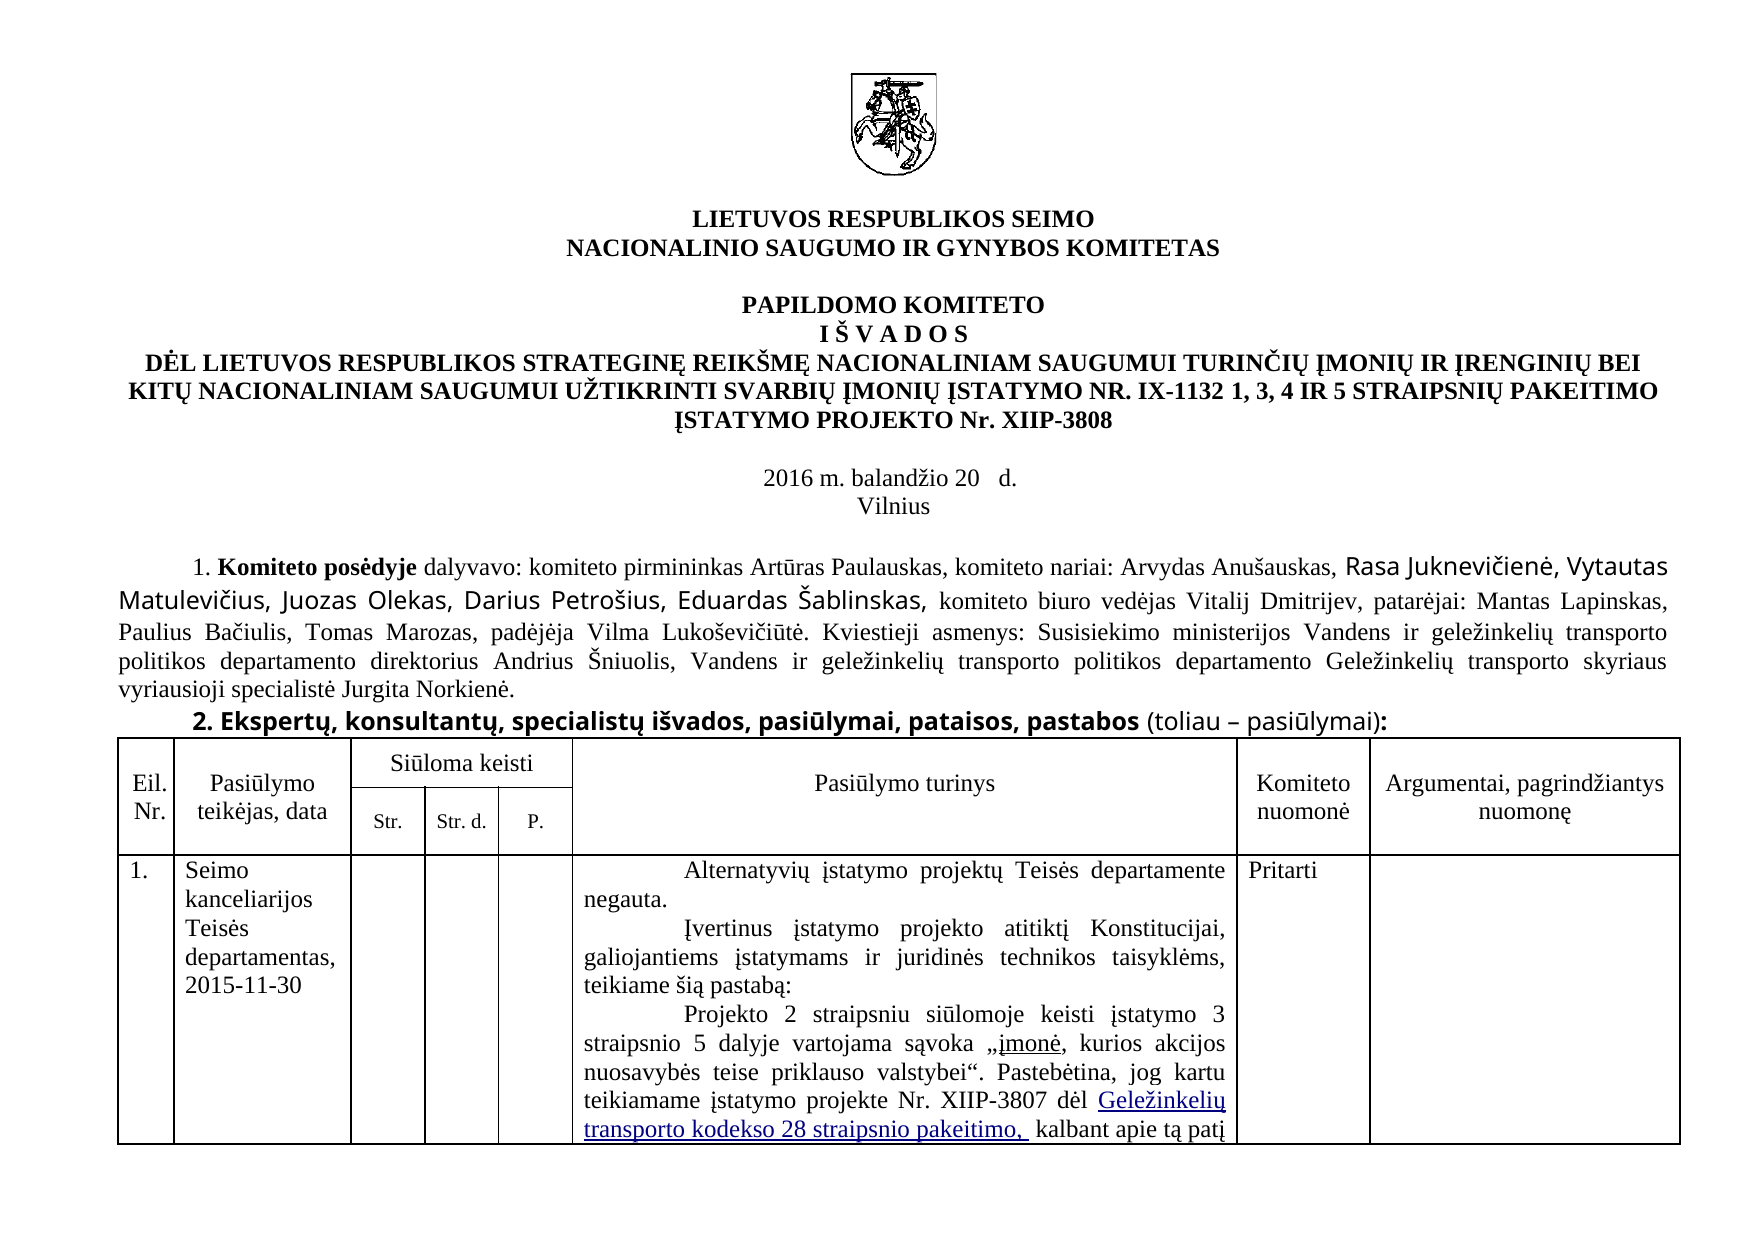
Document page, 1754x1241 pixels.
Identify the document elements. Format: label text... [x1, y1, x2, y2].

table_header Pasiūlymo teikėjas, data [175, 739, 350, 854]
table_cell [499, 856, 572, 1143]
subtitle I Š V A D O S [118, 319, 1668, 348]
table_cell Str. [352, 788, 424, 854]
text DĖL LIETUVOS RESPUBLIKOS STRATEGINĘ REIKŠMĘ NACIONALINIAM SAUGUMUI TURINČIŲ ĮMONIŲ IR ĮRENGINIŲ BEI KITŲ NACIONALINIAM SAUGUMUI UŽTIKRINTI SVARBIŲ ĮMONIŲ ĮSTATYMO NR. IX-1132 1, 3, 4 IR 5 STRAIPSNIŲ PAKEITIMO ĮSTATYMO PROJEKTO Nr. XIIP-3808 [118, 348, 1668, 434]
text Vilnius [118, 491, 1668, 520]
table_header Argumentai, pagrindžiantys nuomonę [1371, 739, 1679, 854]
text nacionalinio saugumo ir gynybos komitetas [118, 233, 1668, 261]
table_cell P. [499, 788, 572, 854]
table_cell Str. d. [426, 788, 498, 854]
text 2016 m. balandžio 20 d. [118, 463, 1668, 491]
table_header Siūloma keisti [352, 739, 572, 786]
text LIETUVOS RESPUBLIKOS SEIMO [118, 204, 1668, 233]
table_header Pasiūlymo turinys [573, 739, 1236, 854]
table_cell Seimo kanceliarijos Teisės departamentas, 2015-11-30 [175, 856, 350, 1143]
table_header Eil. Nr. [119, 739, 173, 854]
table_cell [1371, 856, 1679, 1143]
subtitle PAPILDOMO KOMITETO [118, 290, 1668, 319]
table_cell [426, 856, 498, 1143]
text 1. Komiteto posėdyje dalyvavo: komiteto pirmininkas Artūras Paulauskas, komiteto nariai: Arvydas Anušauskas, Rasa Juknevičienė, Vytautas Matulevičius, Juozas Olekas, Darius Petrošius, Eduardas Šablinskas, komiteto biuro vedėjas Vitalij Dmitrijev, patarėjai: Mantas Lapinskas, Paulius Bačiulis, Tomas Marozas, padėjėja Vilma Lukoševičiūtė. Kviestieji asmenys: Susisiekimo ministerijos Vandens ir geležinkelių transporto politikos departamento direktorius Andrius Šniuolis, Vandens ir geležinkelių transporto politikos departamento Geležinkelių transporto skyriaus vyriausioji specialistė Jurgita Norkienė. [118, 549, 1668, 703]
table_cell [352, 856, 424, 1143]
table_cell Pritarti [1238, 856, 1369, 1143]
text 2. Ekspertų, konsultantų, specialistų išvados, pasiūlymai, pataisos, pastabos (toliau – pasiūlymai): [118, 703, 1668, 737]
table_cell 1. [119, 856, 173, 1143]
table_cell Alternatyvių įstatymo projektų Teisės departamente negauta. Įvertinus įstatymo projekto atitiktį Konstitucijai, galiojantiems įstatymams ir juridinės technikos taisyklėms, teikiame šią pastabą: Projekto 2 straipsniu siūlomoje keisti įstatymo 3 straipsnio 5 dalyje vartojama sąvoka „įmonė, kurios akcijos nuosavybės teise priklauso valstybei“. Pastebėtina, jog kartu teikiamame įstatymo projekte Nr. XIIP-3807 dėl Geležinkelių transporto kodekso 28 straipsnio pakeitimo, kalbant apie tą patį [573, 856, 1236, 1143]
table_header Komiteto nuomonė [1238, 739, 1369, 854]
